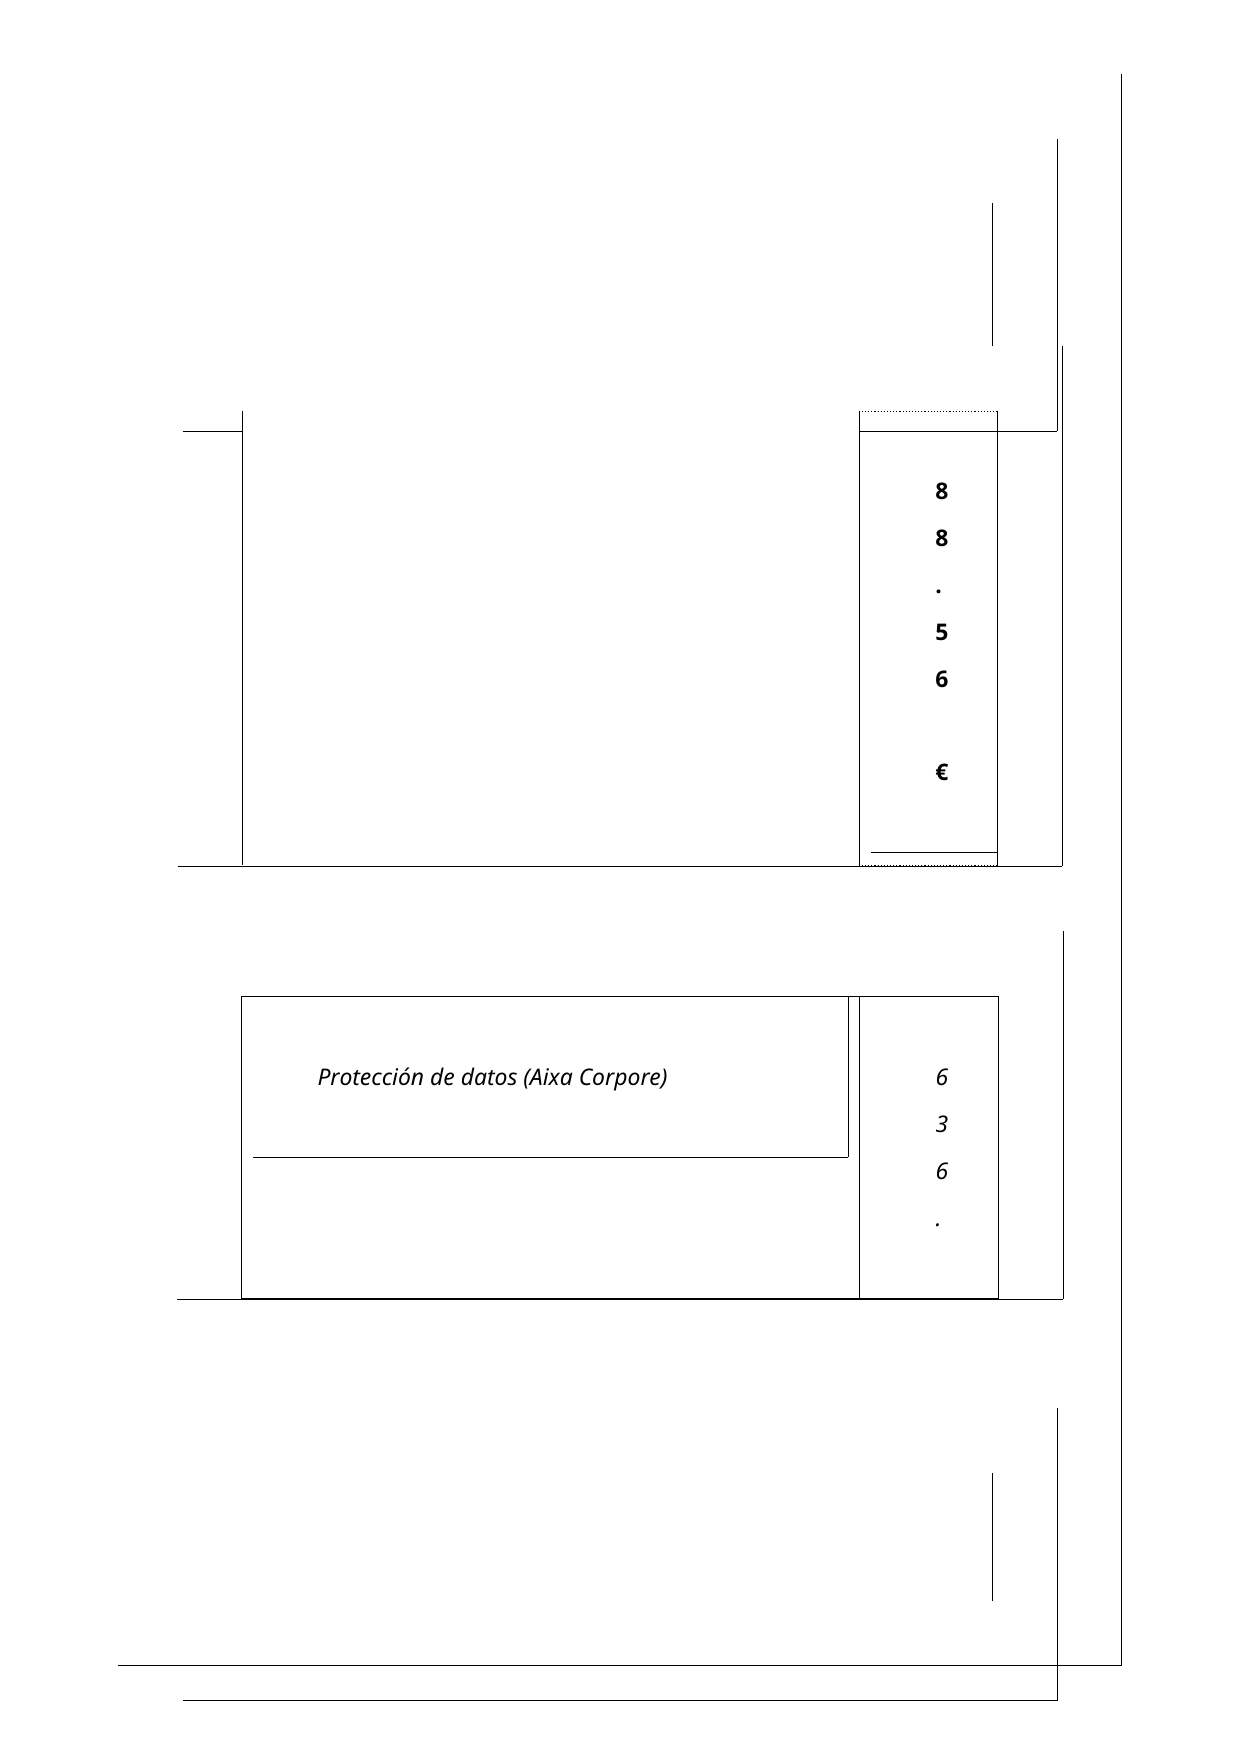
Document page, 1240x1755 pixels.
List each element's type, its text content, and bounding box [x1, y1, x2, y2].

table_cell [243, 411, 859, 865]
table_cell 88.56 € [860, 411, 997, 865]
table_header Protección de datos (Aixa Corpore) [242, 997, 859, 1298]
table_header 636. [860, 997, 998, 1298]
